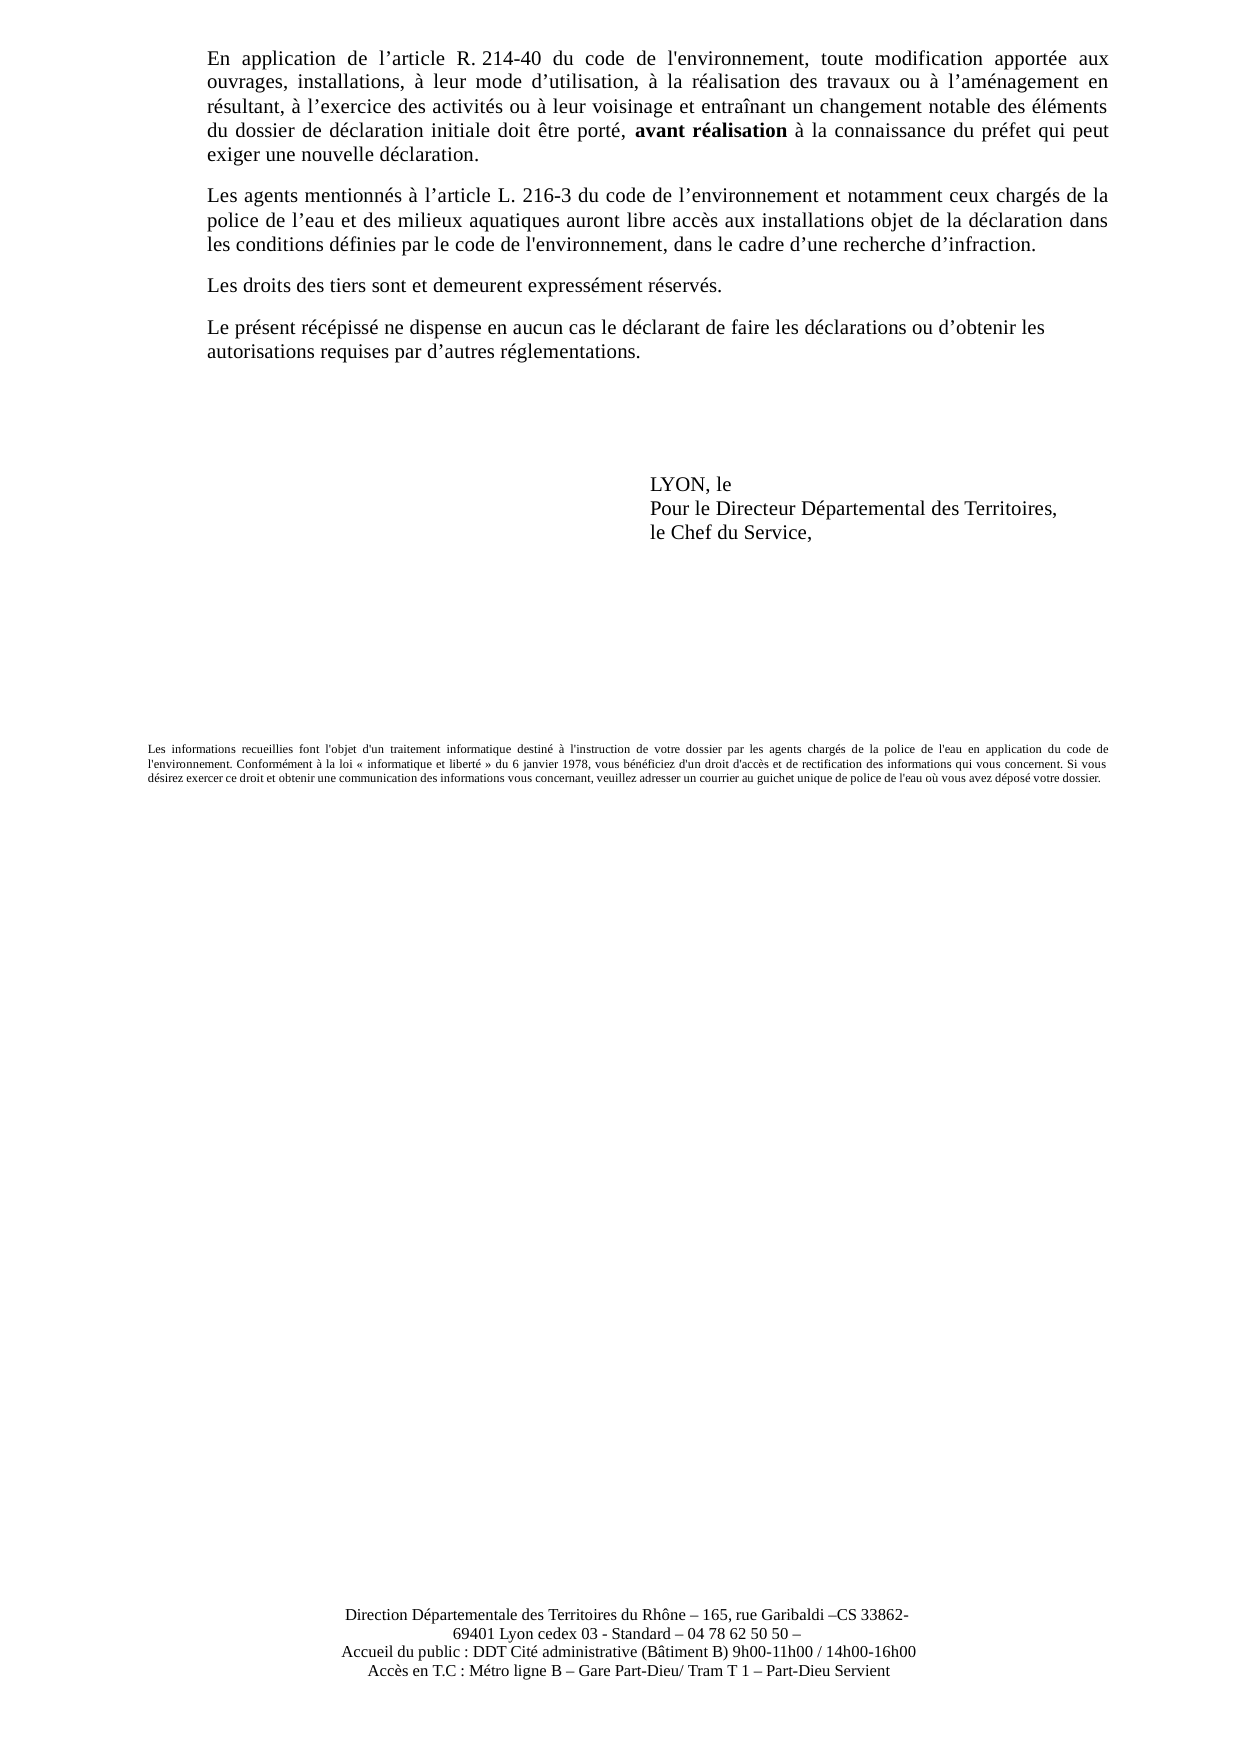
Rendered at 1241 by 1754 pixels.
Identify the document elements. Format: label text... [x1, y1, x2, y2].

text Les agents mentionnés à l’article L. 216-3 du code de l’environnement et notamment ceux chargés de la police de l’eau et des milieux aquatiques auront libre accès aux installations objet de la déclaration dans les conditions définies par le code de l'environnement, dans le cadre d’une recherche d’infraction. [207, 183, 1110, 256]
text LYON, le Pour le Directeur Départemental des Territoires, le Chef du Service, [650, 472, 1110, 568]
text Les droits des tiers sont et demeurent expressément réservés. [207, 273, 1110, 297]
text Le présent récépissé ne dispense en aucun cas le déclarant de faire les déclarations ou d’obtenir les autorisations requises par d’autres réglementations. [207, 315, 1110, 363]
text Les informations recueillies font l'objet d'un traitement informatique destiné à l'instruction de votre dossier par les agents chargés de la police de l'eau en application du code de l'environnement. Conformément à la loi « informatique et liberté » du 6 janvier 1978, vous bénéficiez d'un droit d'accès et de rectification des informations qui vous concernent. Si vous désirez exercer ce droit et obtenir une communication des informations vous concernant, veuillez adresser un courrier au guichet unique de police de l'eau où vous avez déposé votre dossier. [148, 742, 1110, 784]
text En application de l’article R. 214-40 du code de l'environnement, toute modification apportée aux ouvrages, installations, à leur mode d’utilisation, à la réalisation des travaux ou à l’aménagement en résultant, à l’exercice des activités ou à leur voisinage et entraînant un changement notable des éléments du dossier de déclaration initiale doit être porté, avant réalisation à la connaissance du préfet qui peut exiger une nouvelle déclaration. [207, 45, 1110, 166]
